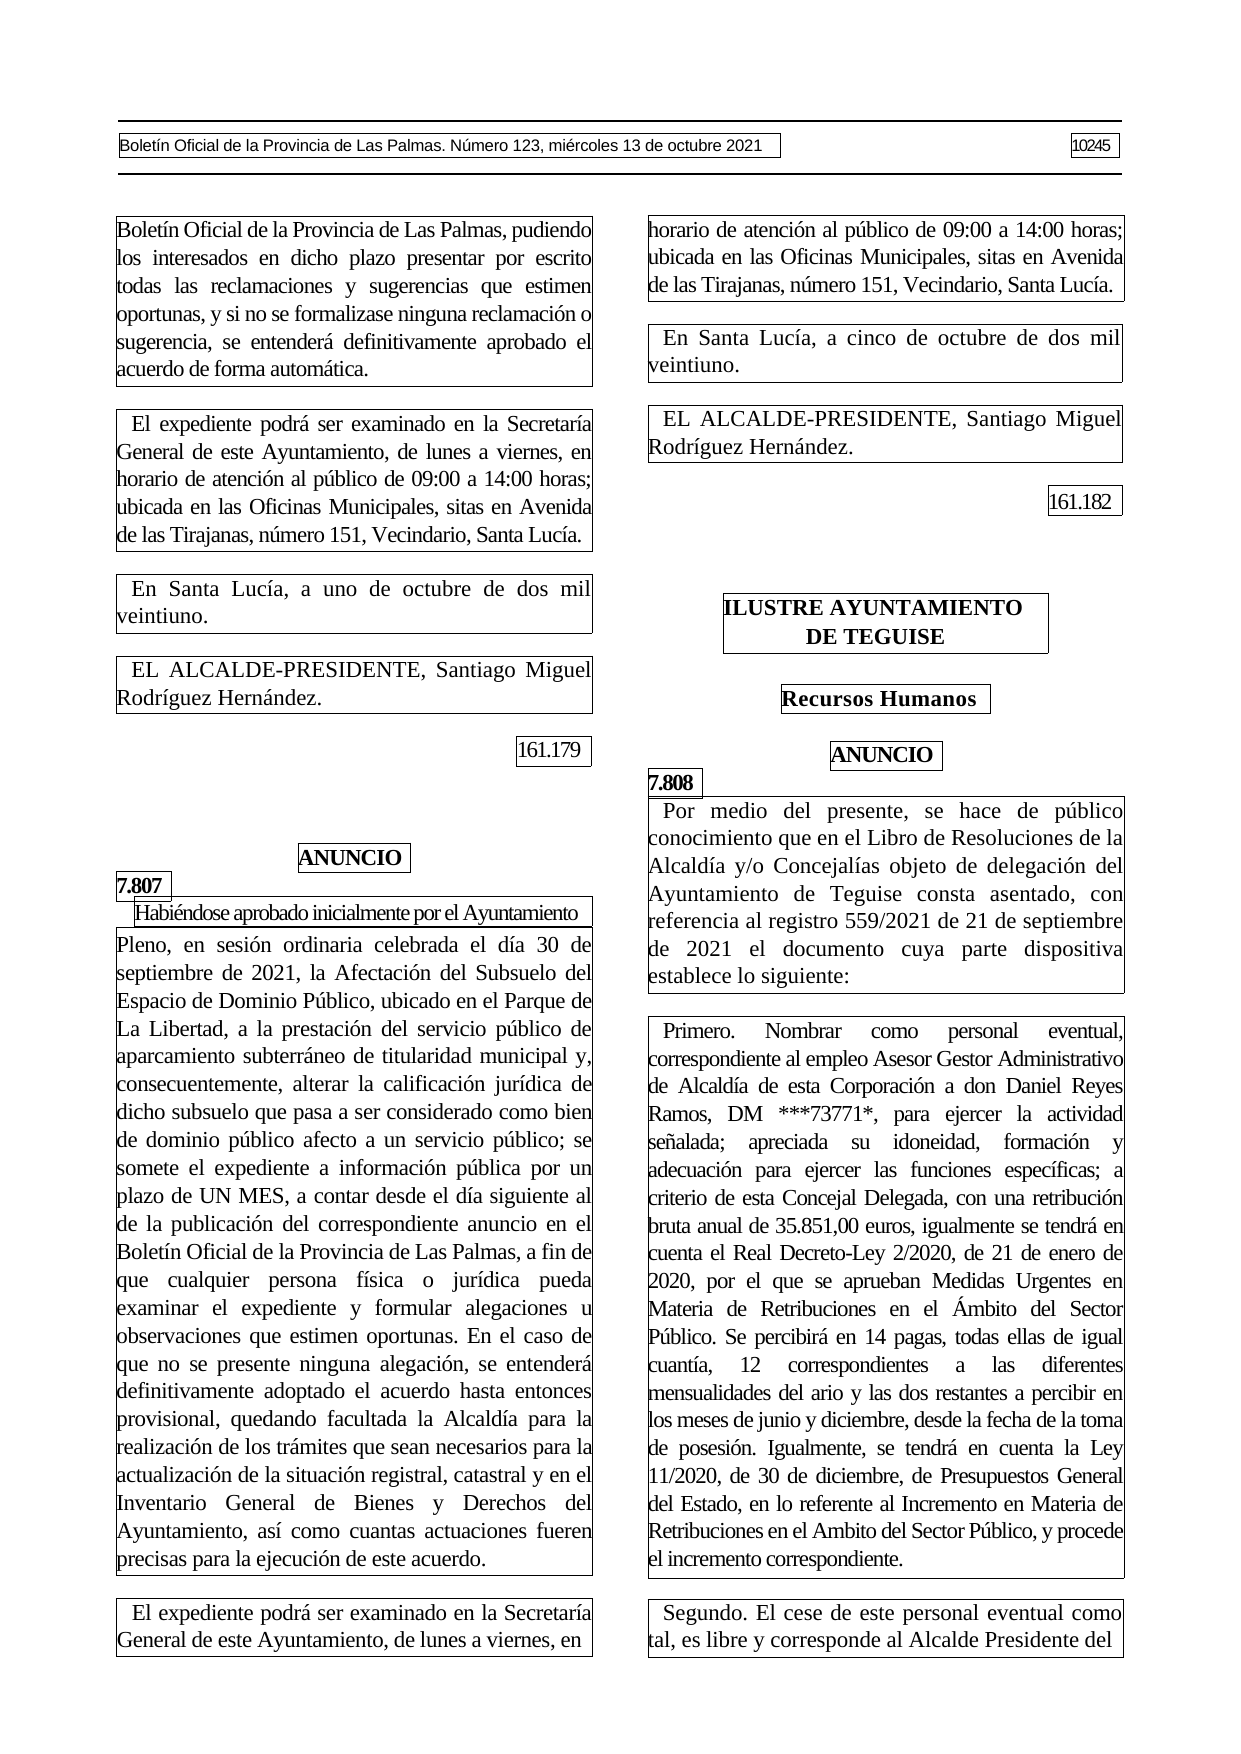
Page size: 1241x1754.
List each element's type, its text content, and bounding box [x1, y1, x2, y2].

text Por medio del presente, se hace de público conocimiento que en el Libro de Resoluciones de la Alcaldía y/o Concejalías objeto de delegación del Ayuntamiento de Teguise consta asentado, con referencia al registro 559/2021 de 21 de septiembre de 2021 el documento cuya parte dispositiva establece lo siguiente: [649, 797, 1124, 989]
text Boletín Oficial de la Provincia de Las Palmas. Número 123, miércoles 13 de octubre 2021 [120, 136, 780, 155]
text 7.808 [649, 769, 702, 796]
text Primero. Nombrar como personal eventual, correspondiente al empleo Asesor Gestor Administrativo de Alcaldía de esta Corporación a don Daniel Reyes Ramos, DM ***73771*, para ejercer la actividad señalada; apreciada su idoneidad, formación y adecuación para ejercer las funciones específicas; a criterio de esta Concejal Delegada, con una retribución bruta anual de 35.851,00 euros, igualmente se tendrá en cuenta el Real Decreto-Ley 2/2020, de 21 de enero de 2020, por el que se aprueban Medidas Urgentes en Materia de Retribuciones en el Ámbito del Sector Público. Se percibirá en 14 pagas, todas ellas de igual cuantía, 12 correspondientes a las diferentes mensualidades del ario y las dos restantes a percibir en los meses de junio y diciembre, desde la fecha de la toma de posesión. Igualmente, se tendrá en cuenta la Ley 11/2020, de 30 de diciembre, de Presupuestos General del Estado, en lo referente al Incremento en Materia de Retribuciones en el Ambito del Sector Público, y procede el incremento correspondiente. [649, 1017, 1124, 1572]
text El expediente podrá ser examinado en la Secretaría General de este Ayuntamiento, de lunes a viernes, en horario de atención al público de 09:00 a 14:00 horas; ubicada en las Oficinas Municipales, sitas en Avenida de las Tirajanas, número 151, Vecindario, Santa Lucía. [117, 410, 592, 548]
text En Santa Lucía, a cinco de octubre de dos mil veintiuno. [649, 325, 1122, 378]
text Recursos Humanos [782, 685, 990, 712]
text Boletín Oficial de la Provincia de Las Palmas, pudiendo los interesados en dicho plazo presentar por escrito todas las reclamaciones y sugerencias que estimen oportunas, y si no se formalizase ninguna reclamación o sugerencia, se entenderá definitivamente aprobado el acuerdo de forma automática. [117, 217, 592, 382]
text Habiéndose aprobado inicialmente por el Ayuntamiento [135, 898, 592, 926]
text Pleno, en sesión ordinaria celebrada el día 30 de septiembre de 2021, la Afectación del Subsuelo del Espacio de Dominio Público, ubicado en el Parque de La Libertad, a la prestación del servicio público de aparcamiento subterráneo de titularidad municipal y, consecuentemente, alterar la calificación jurídica de dicho subsuelo que pasa a ser considerado como bien de dominio público afecto a un servicio público; se somete el expediente a información pública por un plazo de UN MES, a contar desde el día siguiente al de la publicación del correspondiente anuncio en el Boletín Oficial de la Provincia de Las Palmas, a fin de que cualquier persona física o jurídica pueda examinar el expediente y formular alegaciones u observaciones que estimen oportunas. En el caso de que no se presente ninguna alegación, se entenderá definitivamente adoptado el acuerdo hasta entonces provisional, quedando facultada la Alcaldía para la realización de los trámites que sean necesarios para la actualización de la situación registral, catastral y en el Inventario General de Bienes y Derechos del Ayuntamiento, así como cuantas actuaciones fueren precisas para la ejecución de este acuerdo. [117, 930, 592, 1572]
text 10245 [1072, 136, 1119, 155]
text En Santa Lucía, a uno de octubre de dos mil veintiuno. [117, 575, 592, 629]
text EL ALCALDE-PRESIDENTE, Santiago Miguel Rodríguez Hernández. [649, 406, 1122, 459]
text ANUNCIO [831, 742, 942, 768]
text 161.182 [1049, 487, 1122, 514]
text Segundo. El cese de este personal eventual como tal, es libre y corresponde al Alcalde Presidente del [649, 1600, 1123, 1653]
text ILUSTRE AYUNTAMIENTO DE TEGUISE [724, 594, 1048, 651]
text 7.807 [117, 872, 171, 899]
text 161.179 [517, 737, 591, 763]
text ANUNCIO [299, 844, 410, 870]
text EL ALCALDE-PRESIDENTE, Santiago Miguel Rodríguez Hernández. [117, 657, 592, 711]
text El expediente podrá ser examinado en la Secretaría General de este Ayuntamiento, de lunes a viernes, en [117, 1599, 592, 1653]
text horario de atención al público de 09:00 a 14:00 horas; ubicada en las Oficinas Municipales, sitas en Avenida de las Tirajanas, número 151, Vecindario, Santa Lucía. [649, 216, 1124, 298]
